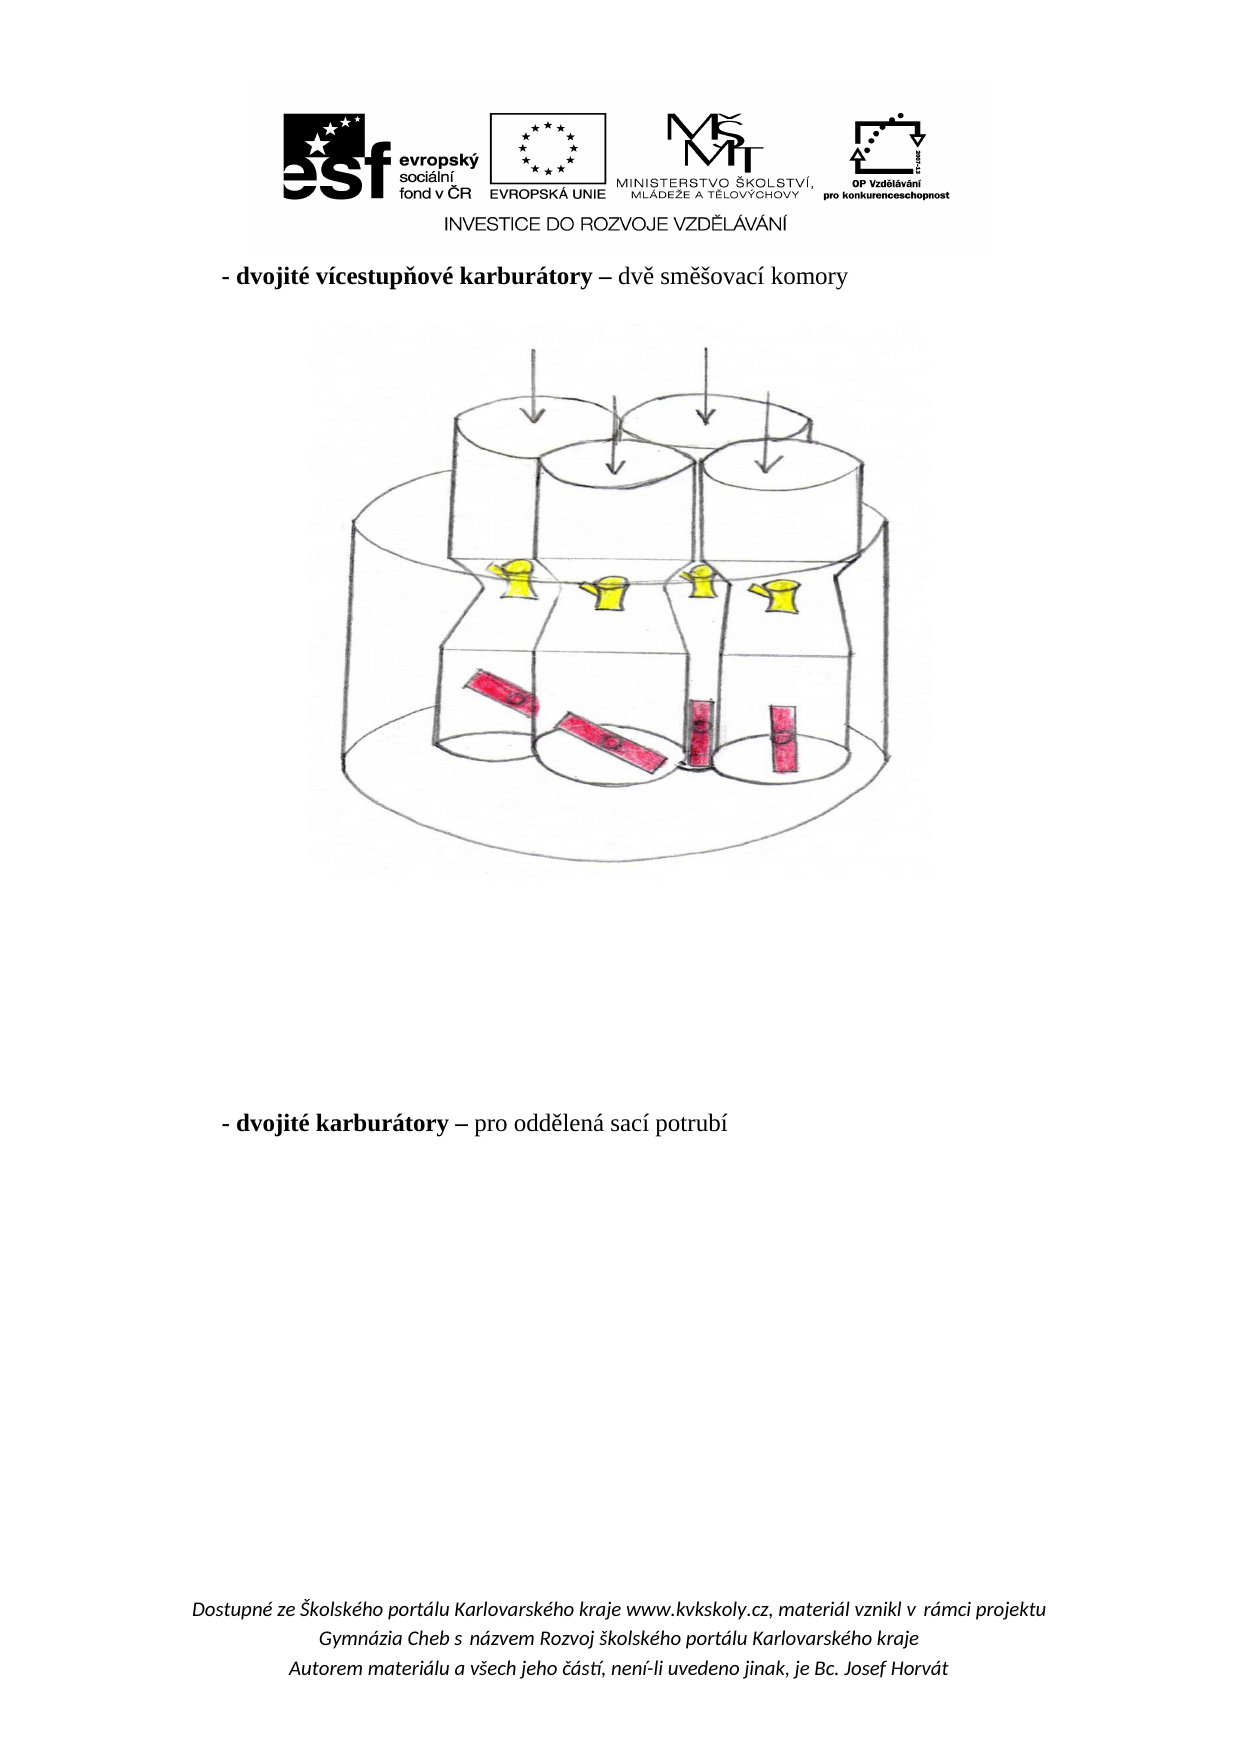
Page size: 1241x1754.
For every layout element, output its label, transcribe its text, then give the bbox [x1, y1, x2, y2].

text - dvojité karburátory – pro oddělená sací potrubí [148, 1108, 1093, 1136]
text - dvojité vícestupňové karburátory – dvě směšovací komory [148, 261, 1093, 289]
picture [308, 324, 932, 881]
picture [248, 86, 995, 252]
